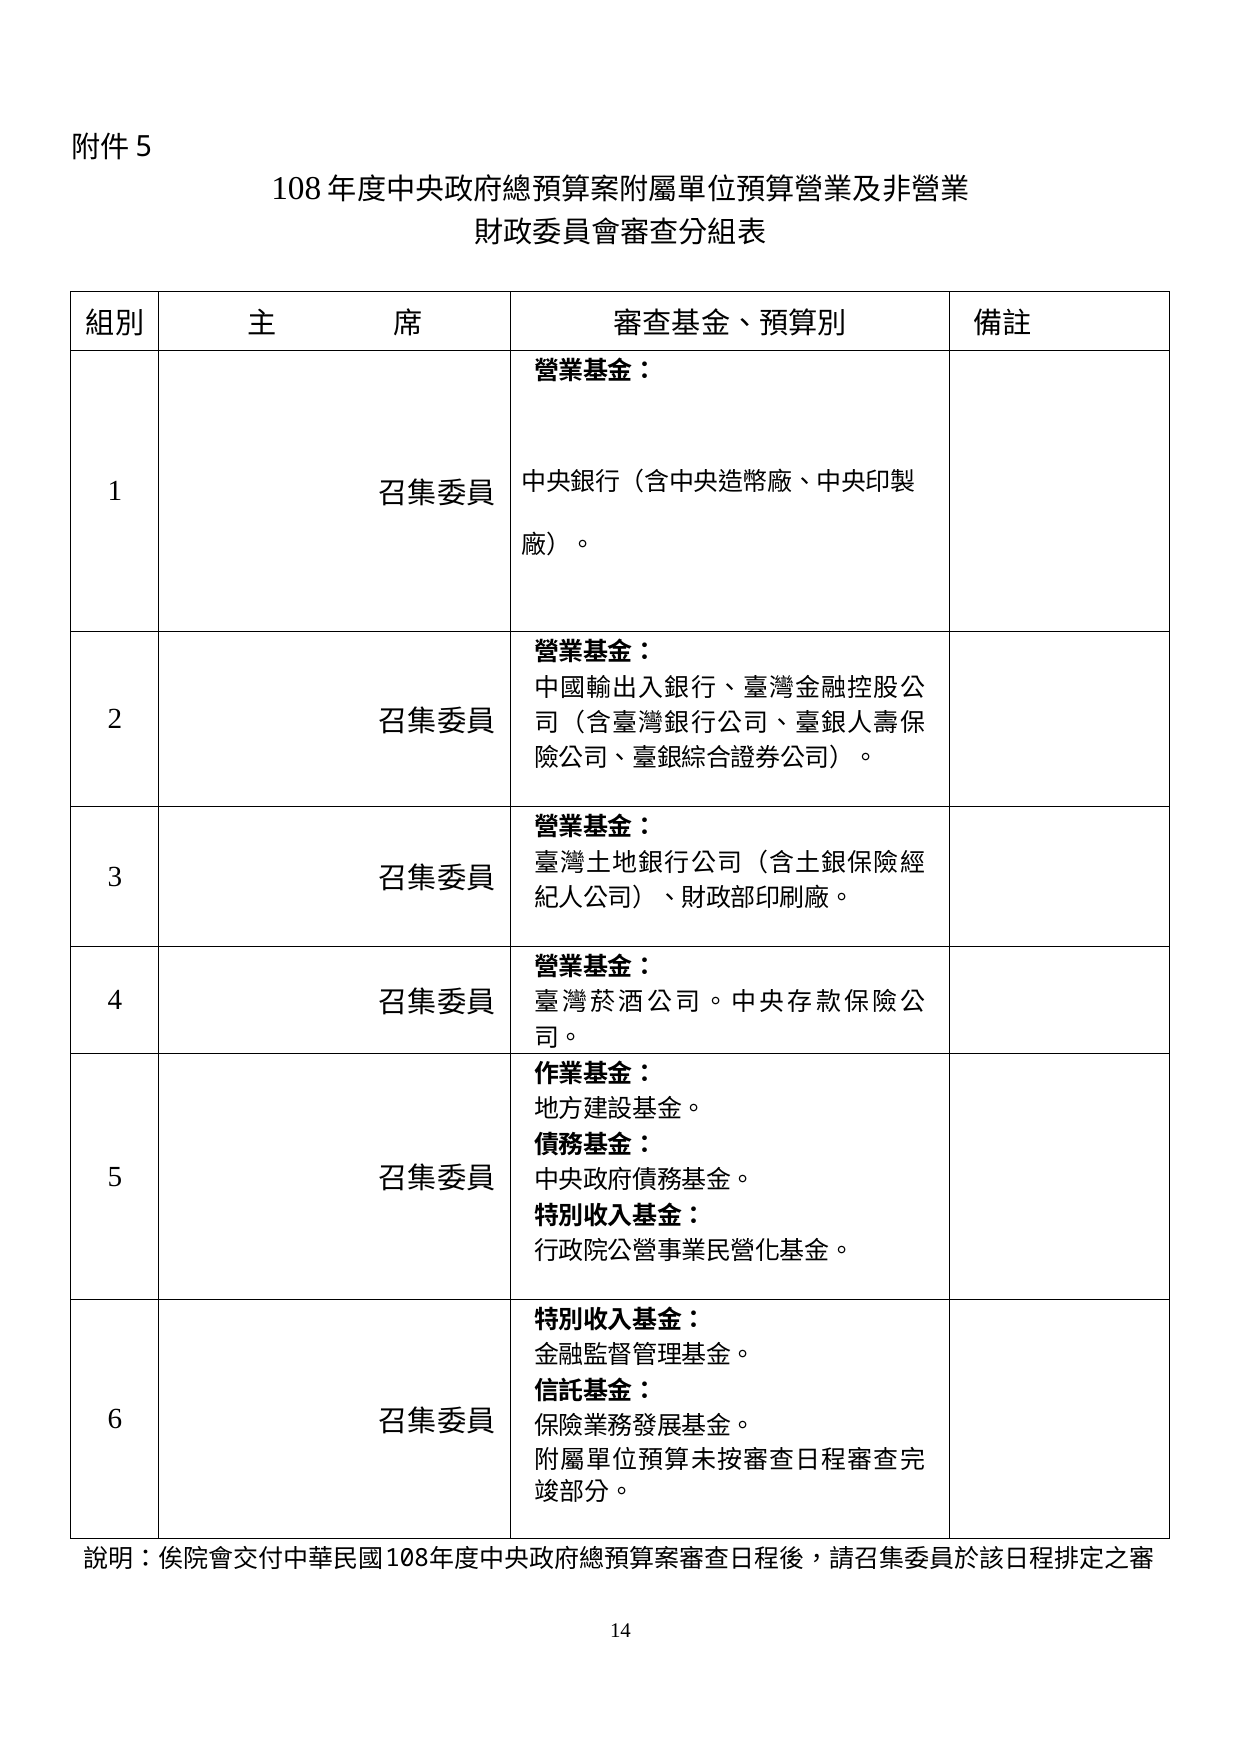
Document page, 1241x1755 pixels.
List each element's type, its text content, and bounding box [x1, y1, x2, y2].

table_cell 營業基金： 中國輸出入銀行、臺灣金融控股公司（含臺灣銀行公司、臺銀人壽保險公司、臺銀綜合證券公司）。 [511, 632, 949, 806]
table_cell 營業基金： 臺灣土地銀行公司（含土銀保險經紀人公司）、財政部印刷廠。 [511, 807, 949, 946]
table_cell 召集委員 [159, 947, 510, 1053]
table_cell 營業基金： 中央銀行（含中央造幣廠、中央印製廠）。 [511, 351, 949, 631]
table_cell 營業基金： 臺灣菸酒公司。中央存款保險公司。 [511, 947, 949, 1053]
table_cell 1 [71, 351, 158, 631]
table_cell 5 [71, 1054, 158, 1299]
table_cell 3 [71, 807, 158, 946]
table_cell 召集委員 [159, 1300, 510, 1538]
table_header 主 席 [159, 292, 510, 350]
table_cell [950, 632, 1169, 806]
table_cell 召集委員 [159, 807, 510, 946]
text 說明：俟院會交付中華民國108年度中央政府總預算案審查日程後，請召集委員於該日程排定之審 [83, 1539, 1157, 1575]
table_cell [950, 1300, 1169, 1538]
table_cell 作業基金： 地方建設基金。 債務基金： 中央政府債務基金。 特別收入基金： 行政院公營事業民營化基金。 [511, 1054, 949, 1299]
table_cell 4 [71, 947, 158, 1053]
table_cell [950, 1054, 1169, 1299]
table_header 審查基金、預算別 [511, 292, 949, 350]
text 附件5 [71, 103, 1169, 166]
table_cell 召集委員 [159, 632, 510, 806]
table_cell [950, 351, 1169, 631]
table_cell 特別收入基金： 金融監督管理基金。 信託基金： 保險業務發展基金。 附屬單位預算未按審查日程審查完竣部分。 [511, 1300, 949, 1538]
table_cell 召集委員 [159, 1054, 510, 1299]
table_cell 6 [71, 1300, 158, 1538]
table_header 備註 [950, 292, 1169, 350]
table_cell 召集委員 [159, 351, 510, 631]
table_cell 2 [71, 632, 158, 806]
table_header 組別 [71, 292, 158, 350]
table_cell [950, 807, 1169, 946]
text 108年度中央政府總預算案附屬單位預算營業及非營業 財政委員會審查分組表 [71, 166, 1169, 251]
table_cell [950, 947, 1169, 1053]
